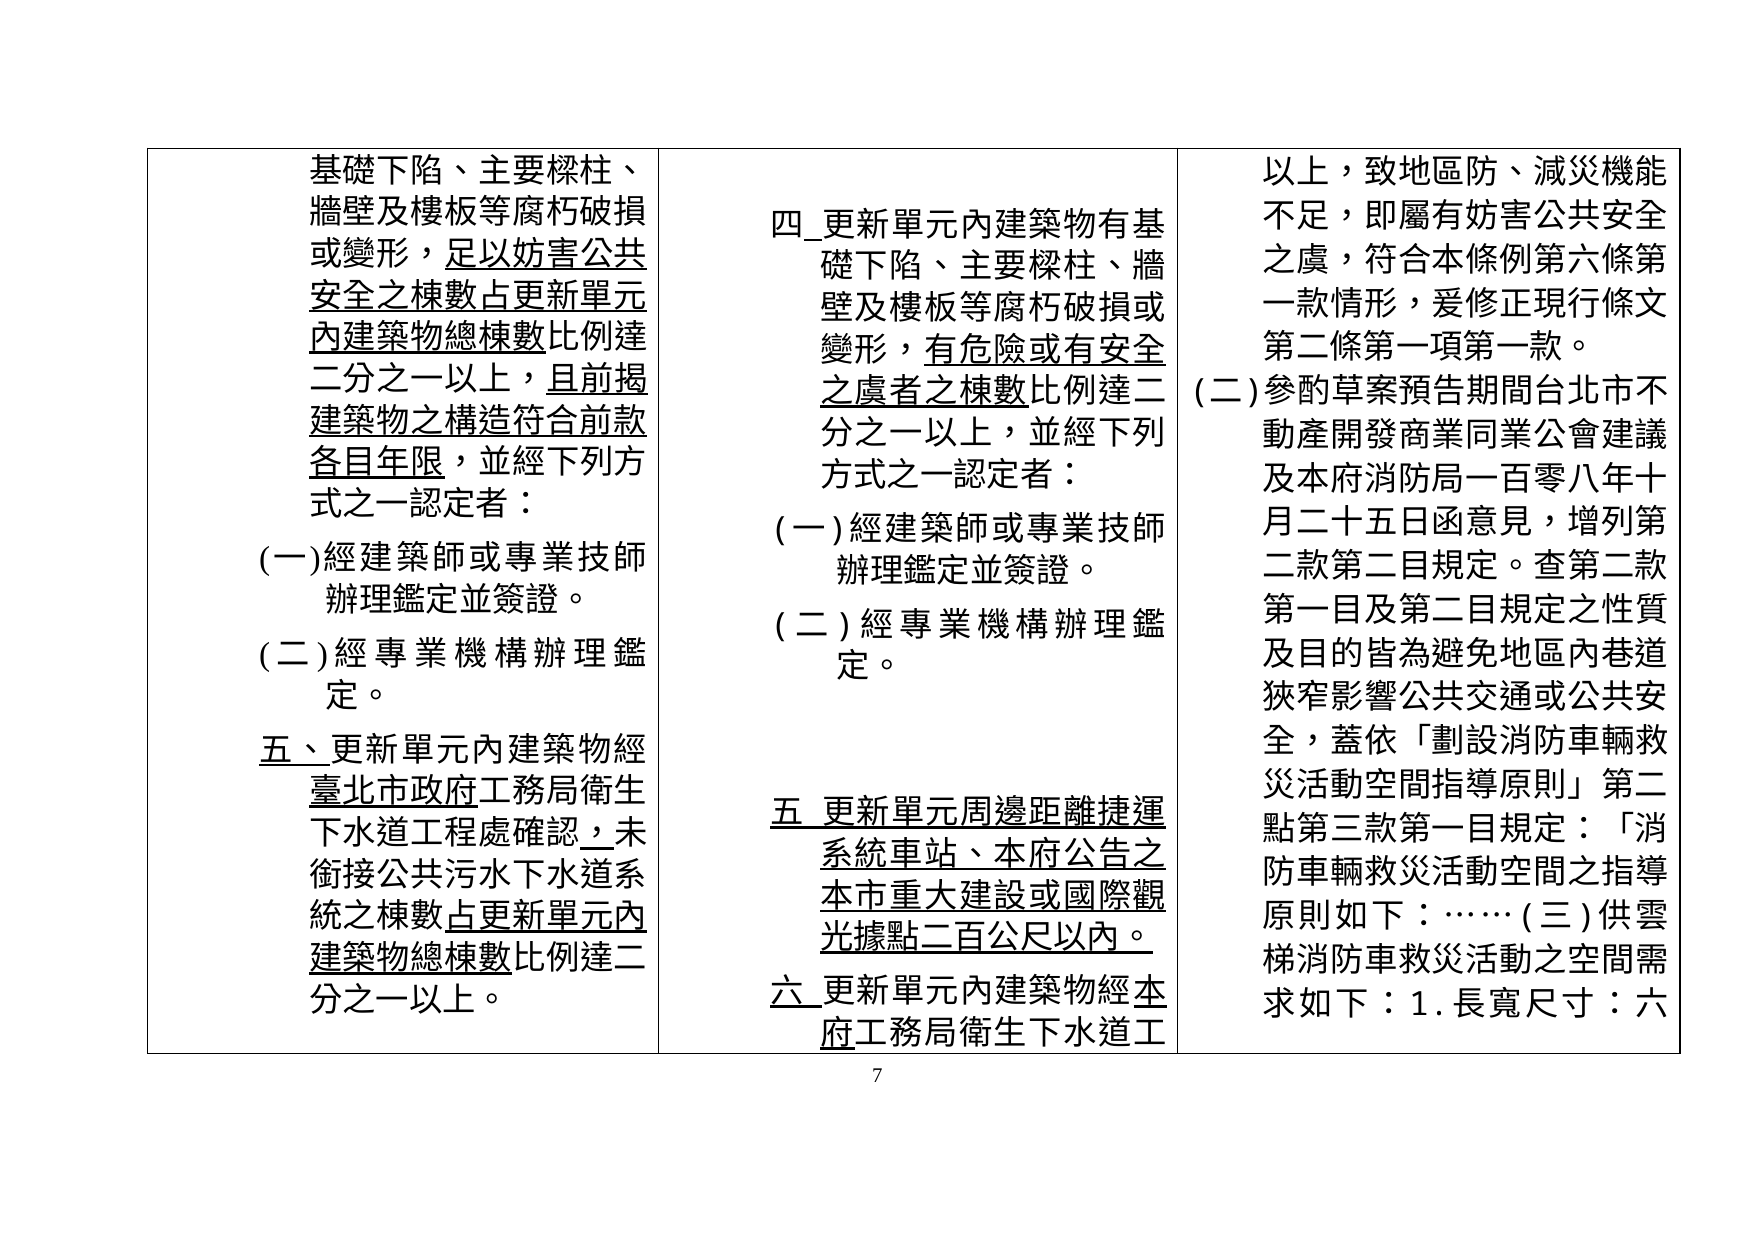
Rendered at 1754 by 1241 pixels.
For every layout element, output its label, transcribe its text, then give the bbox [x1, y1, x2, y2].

table_cell 基礎下陷、主要樑柱、牆壁及樓板等腐朽破損或變形，足以妨害公共安全之棟數占更新單元內建築物總棟數比例達二分之一以上，且前揭建築物之構造符合前款各目年限，並經下列方式之一認定者： (一)經建築師或專業技師辦理鑑定並簽證。 (二)經專業機構辦理鑑定。 五、更新單元內建築物經臺北市政府工務局衛生下水道工程處確認，未銜接公共污水下水道系統之棟數占更新單元內建築物總棟數比例達二分之一以上。 [148, 149, 658, 1053]
table_cell 以上，致地區防、減災機能不足，即屬有妨害公共安全之虞，符合本條例第六條第一款情形，爰修正現行條文第二條第一項第一款。 (二)參酌草案預告期間台北市不動產開發商業同業公會建議及本府消防局一百零八年十月二十五日函意見，增列第二款第二目規定。查第二款第一目及第二目規定之性質及目的皆為避免地區內巷道狹窄影響公共交通或公共安全，蓋依「劃設消防車輛救災活動空間指導原則」第二點第三款第一目規定：「消防車輛救災活動空間之指導原則如下：……(三)供雲梯消防車救災活動之空間需求如下：1.長寬尺寸：六 [1178, 149, 1679, 1053]
table_cell 四 更新單元內建築物有基礎下陷、主要樑柱、牆壁及樓板等腐朽破損或變形，有危險或有安全之虞者之棟數比例達二分之一以上，並經下列方式之一認定者： (一)經建築師或專業技師辦理鑑定並簽證。 (二)經專業機構辦理鑑定。 五 更新單元周邊距離捷運系統車站、本府公告之本市重大建設或國際觀光據點二百公尺以內。 六 更新單元內建築物經本府工務局衛生下水道工 [659, 149, 1177, 1053]
